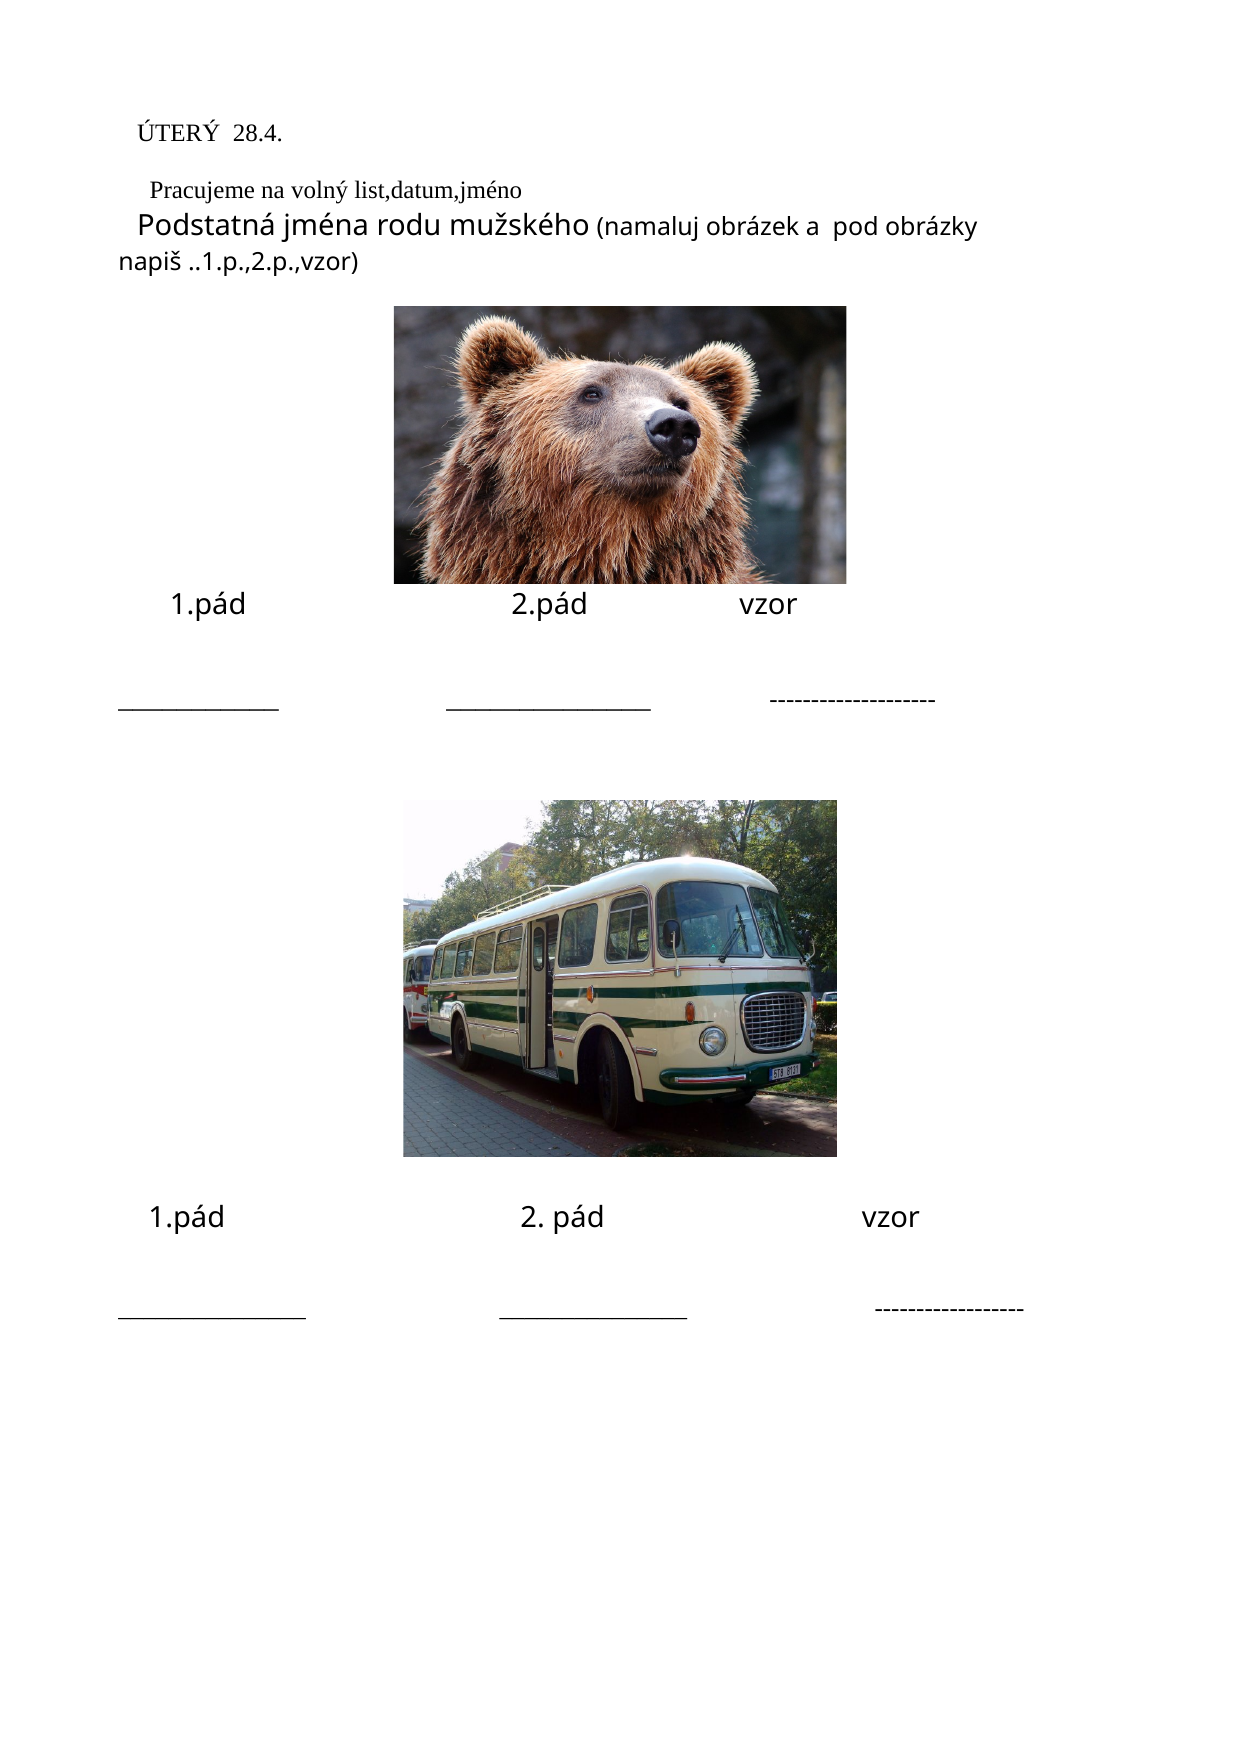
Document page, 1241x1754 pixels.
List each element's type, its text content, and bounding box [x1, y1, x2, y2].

text Podstatná jména rodu mužského (namaluj obrázek a pod obrázky napiš ..1.p.,2.p.,vzor) [118, 204, 1122, 278]
text Pracujeme na volný list,datum,jméno [118, 176, 1122, 204]
text ___________ ______________ -------------------- [118, 680, 1122, 714]
list 1.pád 2. pád vzor [118, 1196, 1122, 1236]
picture [403, 800, 837, 1157]
picture [393, 306, 847, 584]
text _______________ _______________ ------------------ [118, 1293, 1122, 1322]
list 1.pád 2.pád vzor [118, 307, 1122, 623]
text ÚTERÝ 28.4. [118, 118, 1122, 147]
